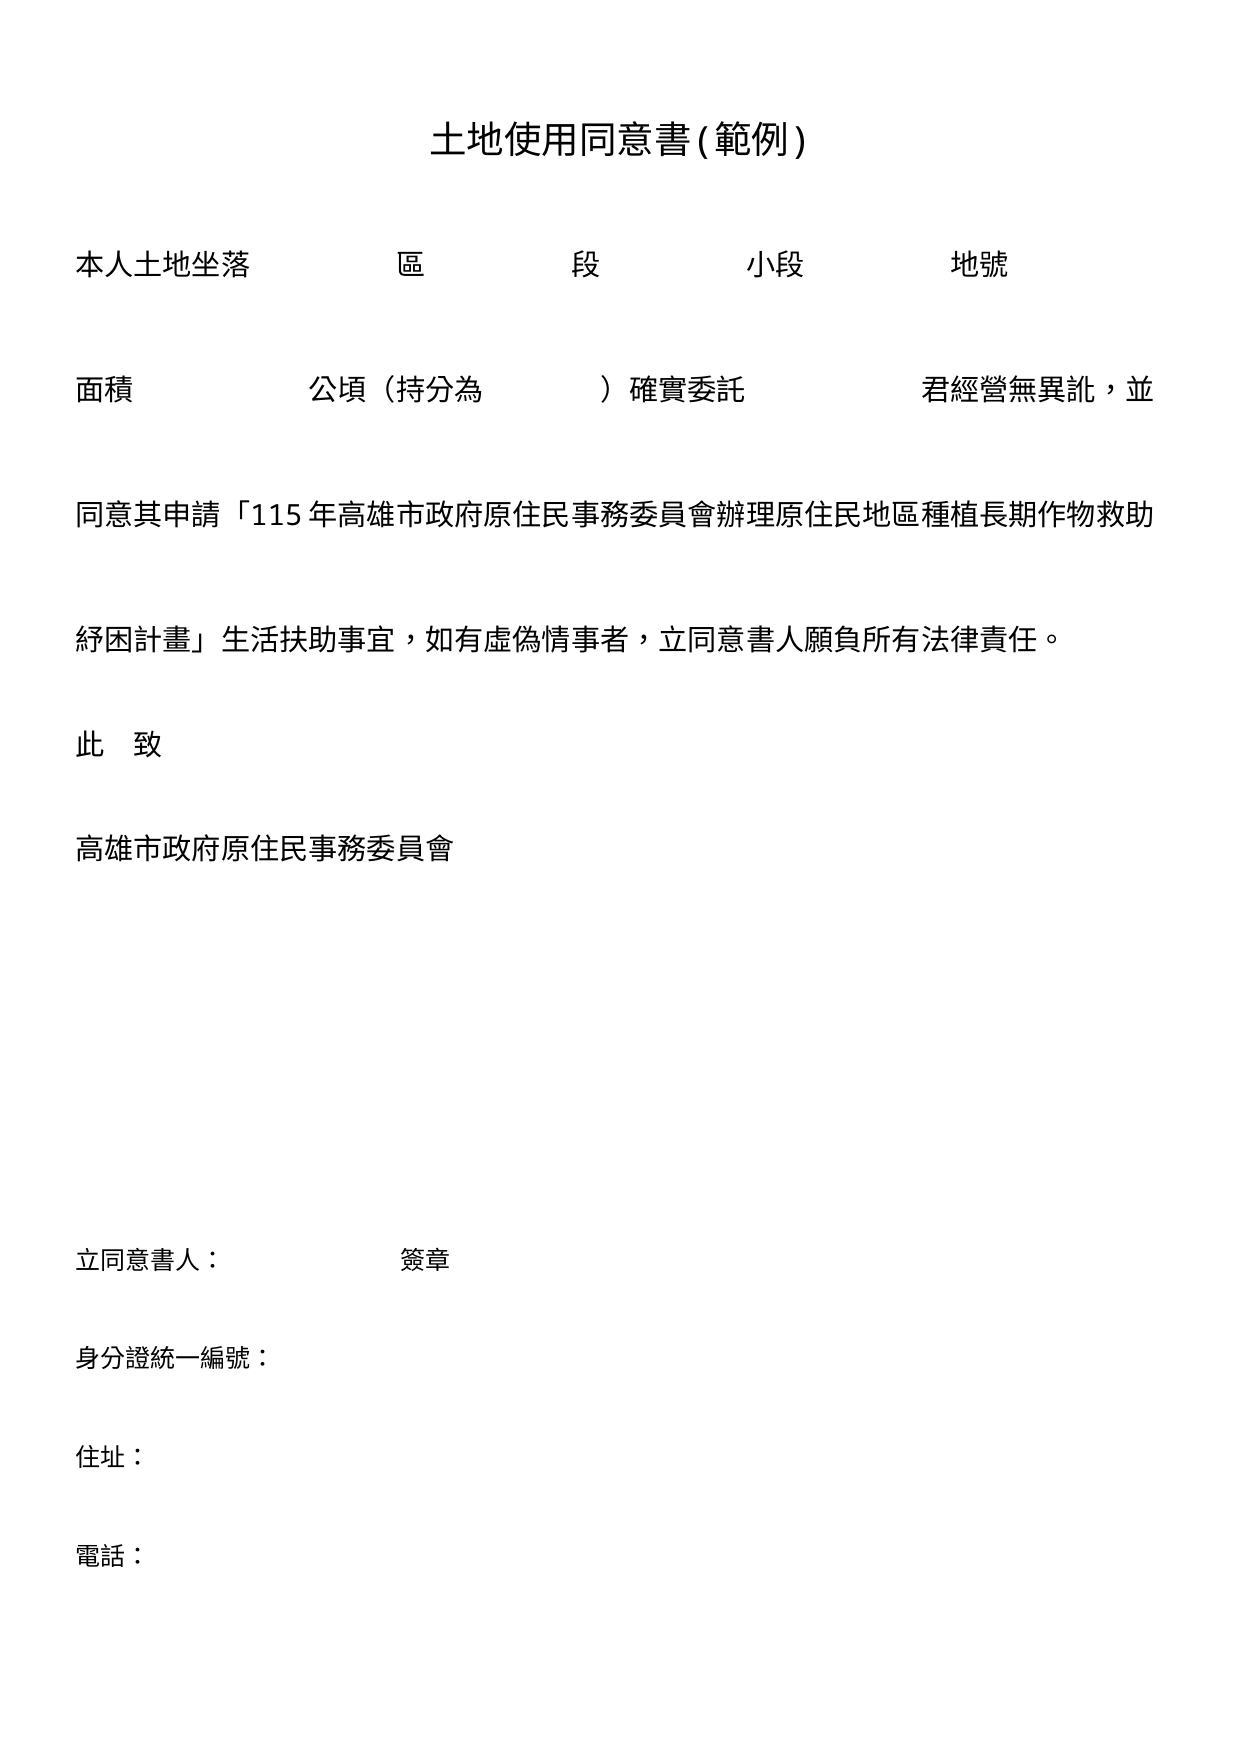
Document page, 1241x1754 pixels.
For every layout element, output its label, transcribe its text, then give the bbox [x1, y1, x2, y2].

text 此 致 [75, 701, 1165, 763]
text 住址： [75, 1414, 1165, 1477]
text 本人土地坐落 區 段 小段 地號 面積 公頃（持分為 ）確實委託 君經營無異訛，並同意其申請「115年高雄市政府原住民事務委員會辦理原住民地區種植長期作物救助紓困計畫」生活扶助事宜，如有虛偽情事者，立同意書人願負所有法律責任。 [75, 221, 1165, 658]
text 身分證統一編號： [75, 1315, 1165, 1378]
text 電話： [75, 1513, 1165, 1575]
text 土地使用同意書(範例) [75, 96, 1165, 158]
text 立同意書人： 簽章 [75, 1217, 1165, 1279]
text 高雄市政府原住民事務委員會 [75, 805, 1165, 868]
